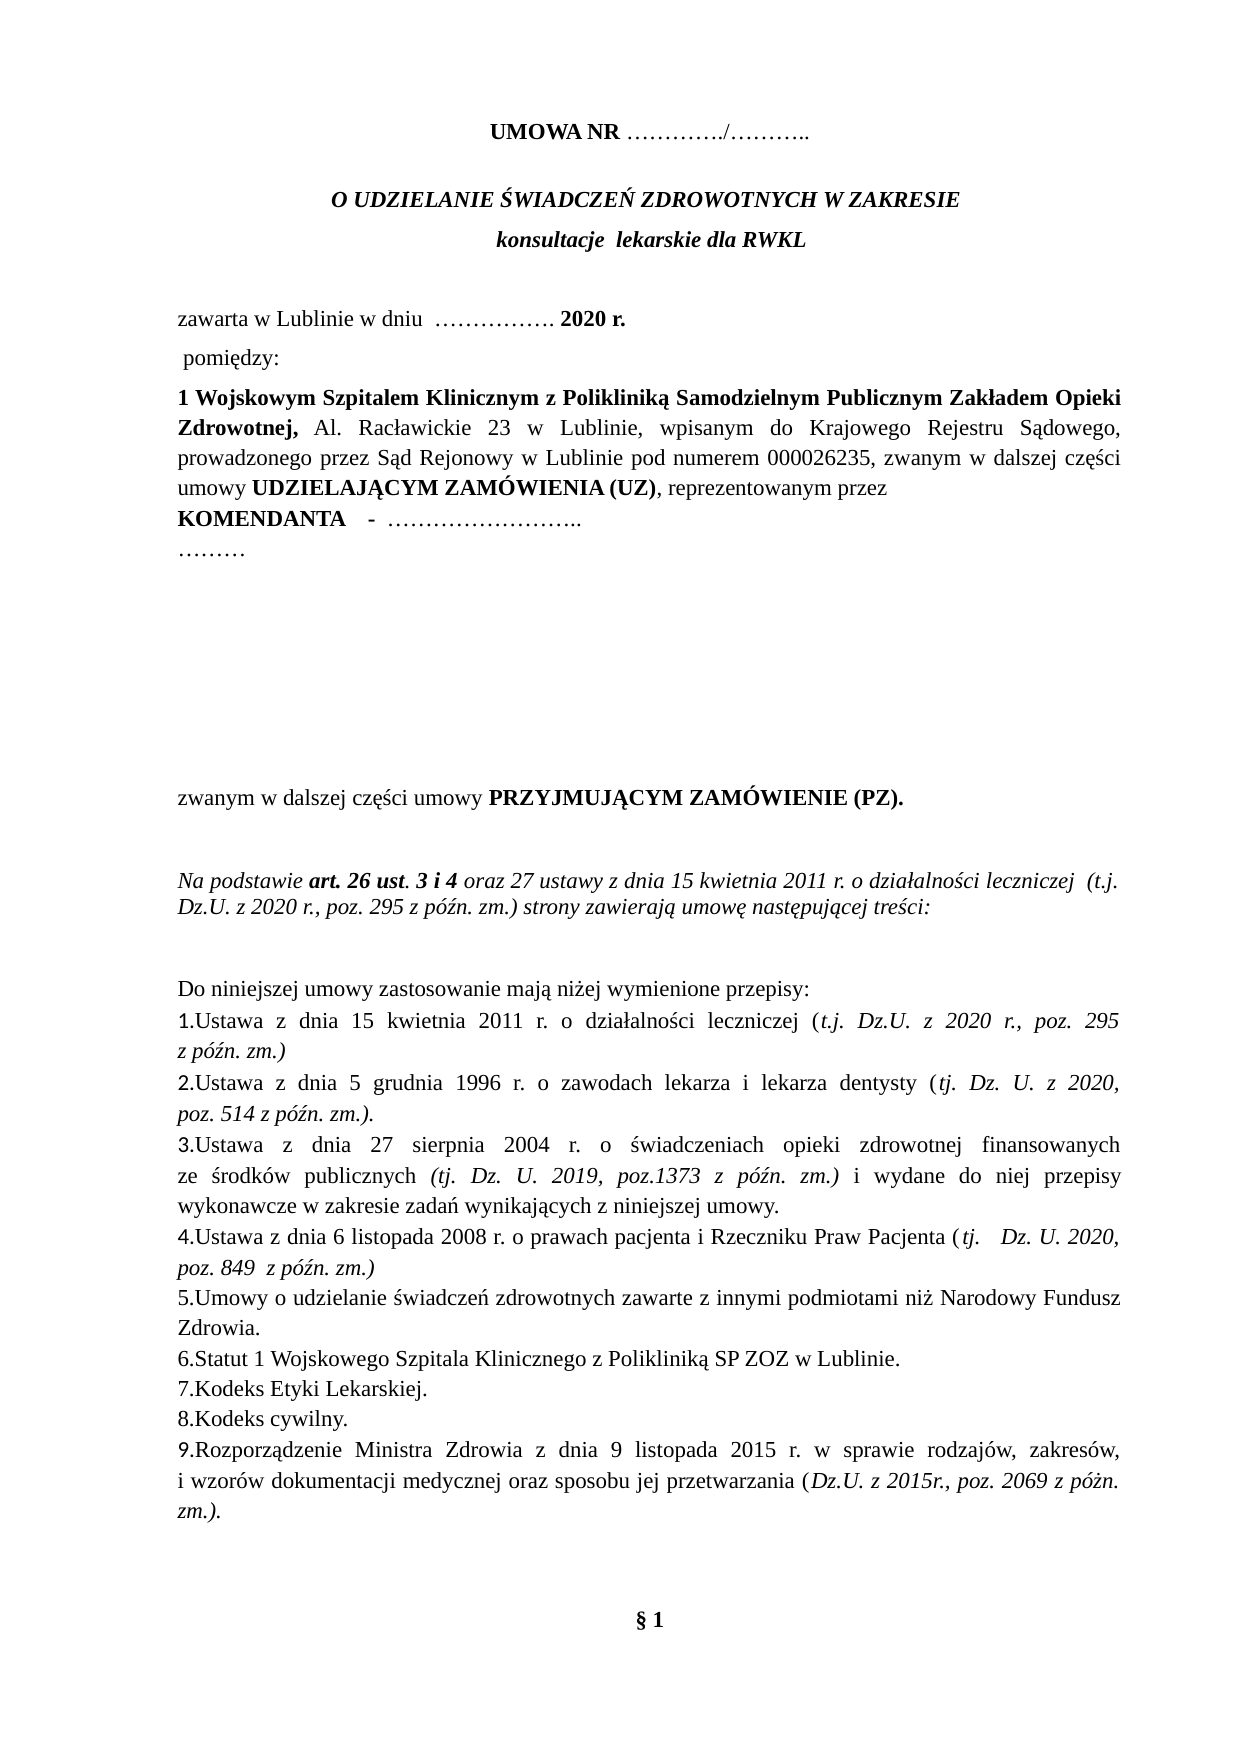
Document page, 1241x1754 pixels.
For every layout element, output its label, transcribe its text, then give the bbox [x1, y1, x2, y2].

text O UDZIELANIE ŚWIADCZEŃ ZDROWOTNYCH W ZAKRESIE [177, 186, 1122, 213]
text zwanym w dalszej części umowy PRZYJMUJĄCYM ZAMÓWIENIE (PZ). [177, 784, 1122, 811]
list Ustawa z dnia 15 kwietnia 2011 r. o działalności leczniczej (t.j. Dz.U. z 2020 r., poz. 295 z późn. zm.) [177, 1006, 1122, 1064]
list Umowy o udzielanie świadczeń zdrowotnych zawarte z innymi podmiotami niż Narodowy Fundusz Zdrowia. [177, 1284, 1122, 1341]
text ……… [177, 535, 1122, 561]
text pomiędzy: [177, 344, 1122, 371]
text 1 Wojskowym Szpitalem Klinicznym z Polikliniką Samodzielnym Publicznym Zakładem Opieki Zdrowotnej, Al. Racławickie 23 w Lublinie, wpisanym do Krajowego Rejestru Sądowego, prowadzonego przez Sąd Rejonowy w Lublinie pod numerem 000026235, zwanym w dalszej części umowy UDZIELAJĄCYM ZAMÓWIENIA (UZ), reprezentowanym przez [177, 384, 1122, 501]
text § 1 [177, 1607, 1122, 1633]
list Rozporządzenie Ministra Zdrowia z dnia 9 listopada 2015 r. w sprawie rodzajów, zakresów, i wzorów dokumentacji medycznej oraz sposobu jej przetwarzania (Dz.U. z 2015r., poz. 2069 z póżn. zm.). [177, 1435, 1122, 1524]
list Ustawa z dnia 6 listopada 2008 r. o prawach pacjenta i Rzeczniku Praw Pacjenta (tj. Dz. U. 2020, poz. 849 z późn. zm.) [177, 1222, 1122, 1280]
list Kodeks cywilny. [177, 1405, 1122, 1431]
list Ustawa z dnia 27 sierpnia 2004 r. o świadczeniach opieki zdrowotnej finansowanych ze środków publicznych (tj. Dz. U. 2019, poz.1373 z późn. zm.) i wydane do niej przepisy wykonawcze w zakresie zadań wynikających z niniejszej umowy. [177, 1130, 1122, 1218]
list Ustawa z dnia 5 grudnia 1996 r. o zawodach lekarza i lekarza dentysty (tj. Dz. U. z 2020, poz. 514 z późn. zm.). [177, 1068, 1122, 1126]
list Kodeks Etyki Lekarskiej. [177, 1375, 1122, 1401]
text konsultacje lekarskie dla RWKL [177, 226, 1122, 252]
text Do niniejszej umowy zastosowanie mają niżej wymienione przepisy: [177, 976, 1122, 1002]
text UMOWA NR …………./……….. [177, 118, 1122, 144]
text KOMENDANTA - …………………….. [177, 504, 1122, 531]
text zawarta w Lublinie w dniu ……………. 2020 r. [177, 305, 1122, 331]
text Na podstawie art. 26 ust. 3 i 4 oraz 27 ustawy z dnia 15 kwietnia 2011 r. o działalności leczniczej (t.j. Dz.U. z 2020 r., poz. 295 z późn. zm.) strony zawierają umowę następującej treści: [177, 867, 1122, 919]
list Statut 1 Wojskowego Szpitala Klinicznego z Polikliniką SP ZOZ w Lublinie. [177, 1345, 1122, 1371]
